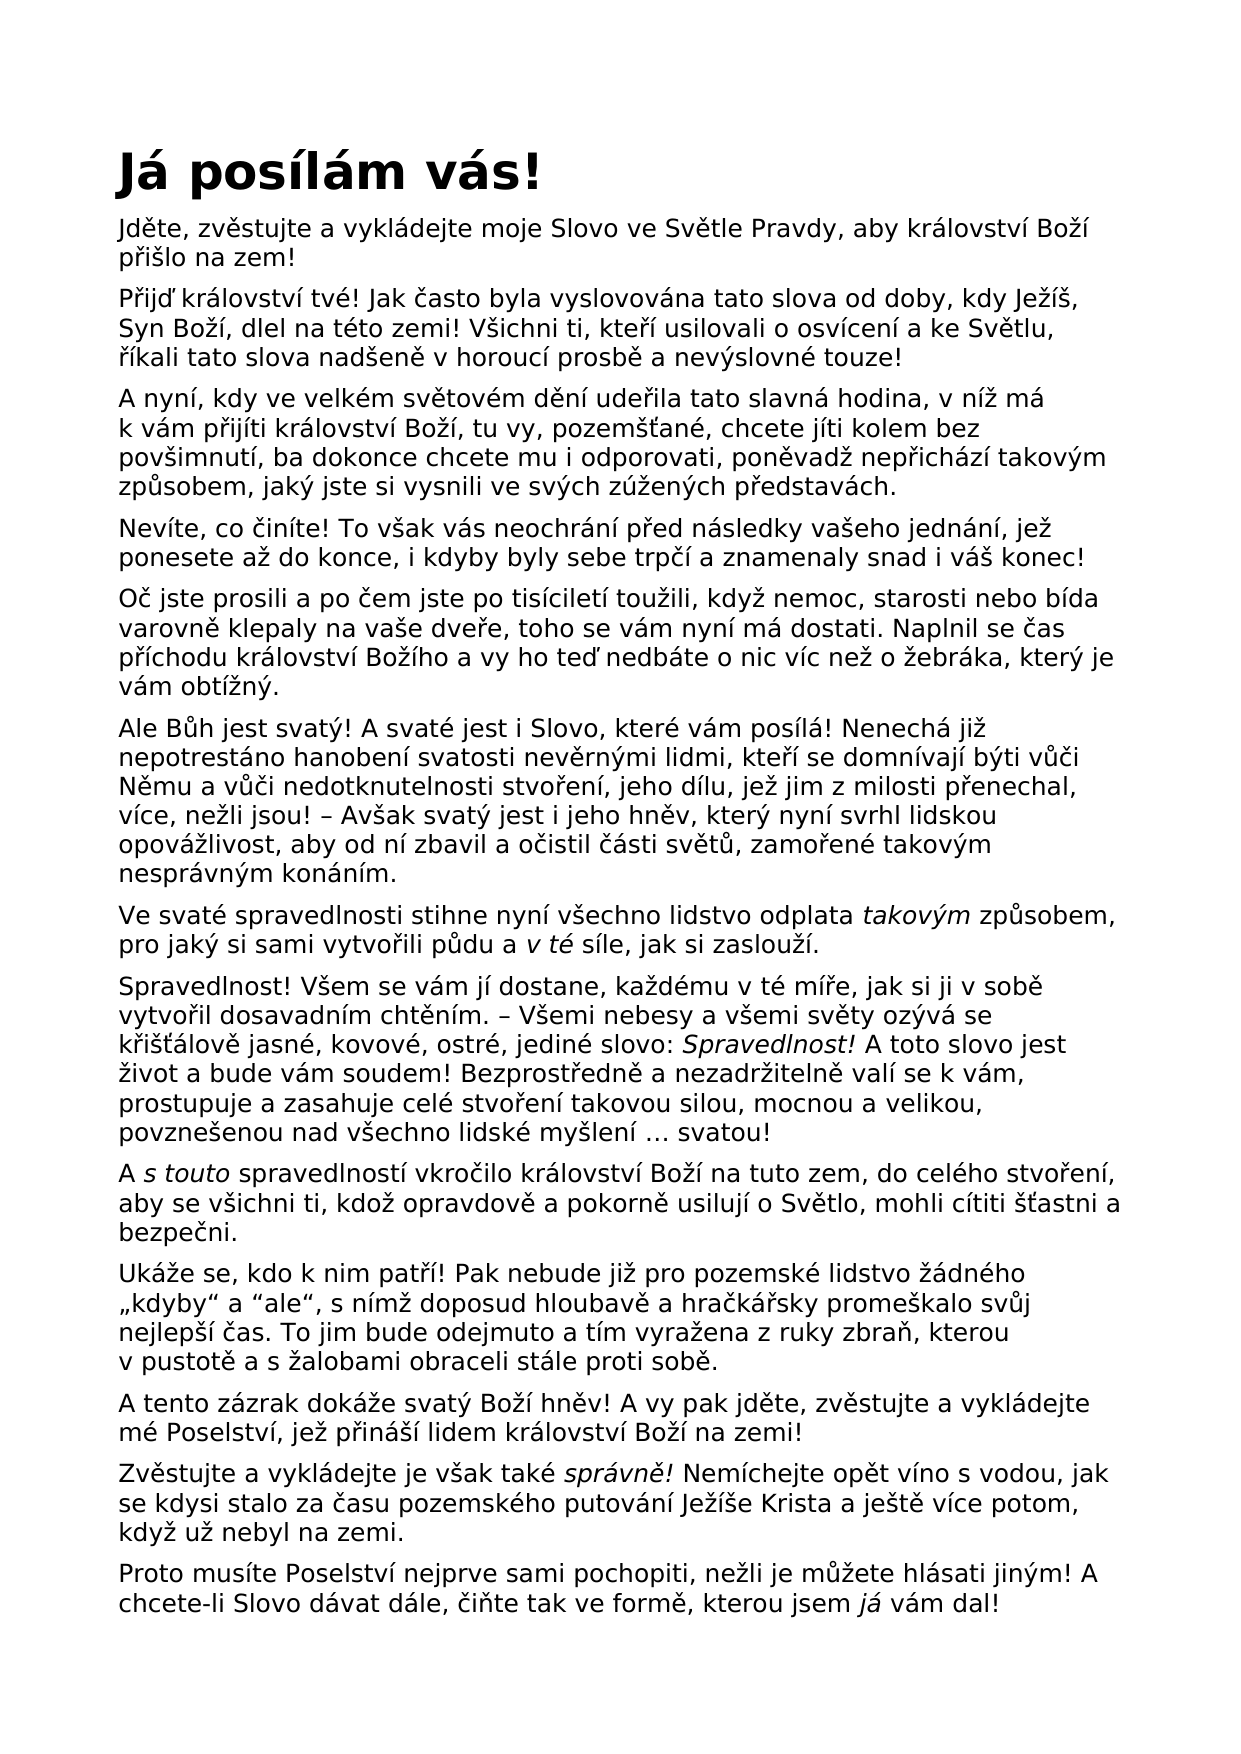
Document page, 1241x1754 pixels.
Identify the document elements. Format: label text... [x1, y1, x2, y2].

subtitle Já posílám vás! [118, 143, 1122, 201]
text Jděte, zvěstujte a vykládejte moje Slovo ve Světle Pravdy, aby království Boží přišlo na zem! [118, 214, 1122, 272]
text Ukáže se, kdo k nim patří! Pak nebude již pro pozemské lidstvo žádného „kdyby“ a “ale“, s nímž doposud hloubavě a hračkářsky promeškalo svůj nejlepší čas. To jim bude odejmuto a tím vyražena z ruky zbraň, kterou v pustotě a s žalobami obraceli stále proti sobě. [118, 1260, 1122, 1376]
text Spravedlnost! Všem se vám jí dostane, každému v té míře, jak si ji v sobě vytvořil dosavadním chtěním. – Všemi nebesy a všemi světy ozývá se křišťálově jasné, kovové, ostré, jediné slovo: Spravedlnost! A toto slovo jest život a bude vám soudem! Bezprostředně a nezadržitelně valí se k vám, prostupuje a zasahuje celé stvoření takovou silou, mocnou a velikou, povznešenou nad všechno lidské myšlení … svatou! [118, 972, 1122, 1147]
text Přijď království tvé! Jak často byla vyslovována tato slova od doby, kdy Ježíš, Syn Boží, dlel na této zemi! Všichni ti, kteří usilovali o osvícení a ke Světlu, říkali tato slova nadšeně v horoucí prosbě a nevýslovné touze! [118, 285, 1122, 372]
text Oč jste prosili a po čem jste po tisíciletí toužili, když nemoc, starosti nebo bída varovně klepaly na vaše dveře, toho se vám nyní má dostati. Naplnil se čas příchodu království Božího a vy ho teď nedbáte o nic víc než o žebráka, který je vám obtížný. [118, 585, 1122, 701]
text A tento zázrak dokáže svatý Boží hněv! A vy pak jděte, zvěstujte a vykládejte mé Poselství, jež přináší lidem království Boží na zemi! [118, 1389, 1122, 1447]
text Proto musíte Poselství nejprve sami pochopiti, nežli je můžete hlásati jiným! A chcete-li Slovo dávat dále, čiňte tak ve formě, kterou jsem já vám dal! [118, 1560, 1122, 1618]
text Ve svaté spravedlnosti stihne nyní všechno lidstvo odplata takovým způsobem, pro jaký si sami vytvořili půdu a v té síle, jak si zaslouží. [118, 901, 1122, 960]
text A s touto spravedlností vkročilo království Boží na tuto zem, do celého stvoření, aby se všichni ti, kdož opravdově a pokorně usilují o Světlo, mohli cítiti šťastni a bezpečni. [118, 1160, 1122, 1247]
text Nevíte, co činíte! To však vás neochrání před následky vašeho jednání, jež ponesete až do konce, i kdyby byly sebe trpčí a znamenaly snad i váš konec! [118, 514, 1122, 572]
text A nyní, kdy ve velkém světovém dění udeřila tato slavná hodina, v níž má k vám přijíti království Boží, tu vy, pozemšťané, chcete jíti kolem bez povšimnutí, ba dokonce chcete mu i odporovati, poněvadž nepřichází takovým způsobem, jaký jste si vysnili ve svých zúžených představách. [118, 385, 1122, 501]
text Zvěstujte a vykládejte je však také správně! Nemíchejte opět víno s vodou, jak se kdysi stalo za času pozemského putování Ježíše Krista a ještě více potom, když už nebyl na zemi. [118, 1460, 1122, 1547]
text Ale Bůh jest svatý! A svaté jest i Slovo, které vám posílá! Nenechá již nepotrestáno hanobení svatosti nevěrnými lidmi, kteří se domnívají býti vůči Němu a vůči nedotknutelnosti stvoření, jeho dílu, jež jim z milosti přenechal, více, nežli jsou! – Avšak svatý jest i jeho hněv, který nyní svrhl lidskou opovážlivost, aby od ní zbavil a očistil části světů, zamořené takovým nesprávným konáním. [118, 714, 1122, 889]
